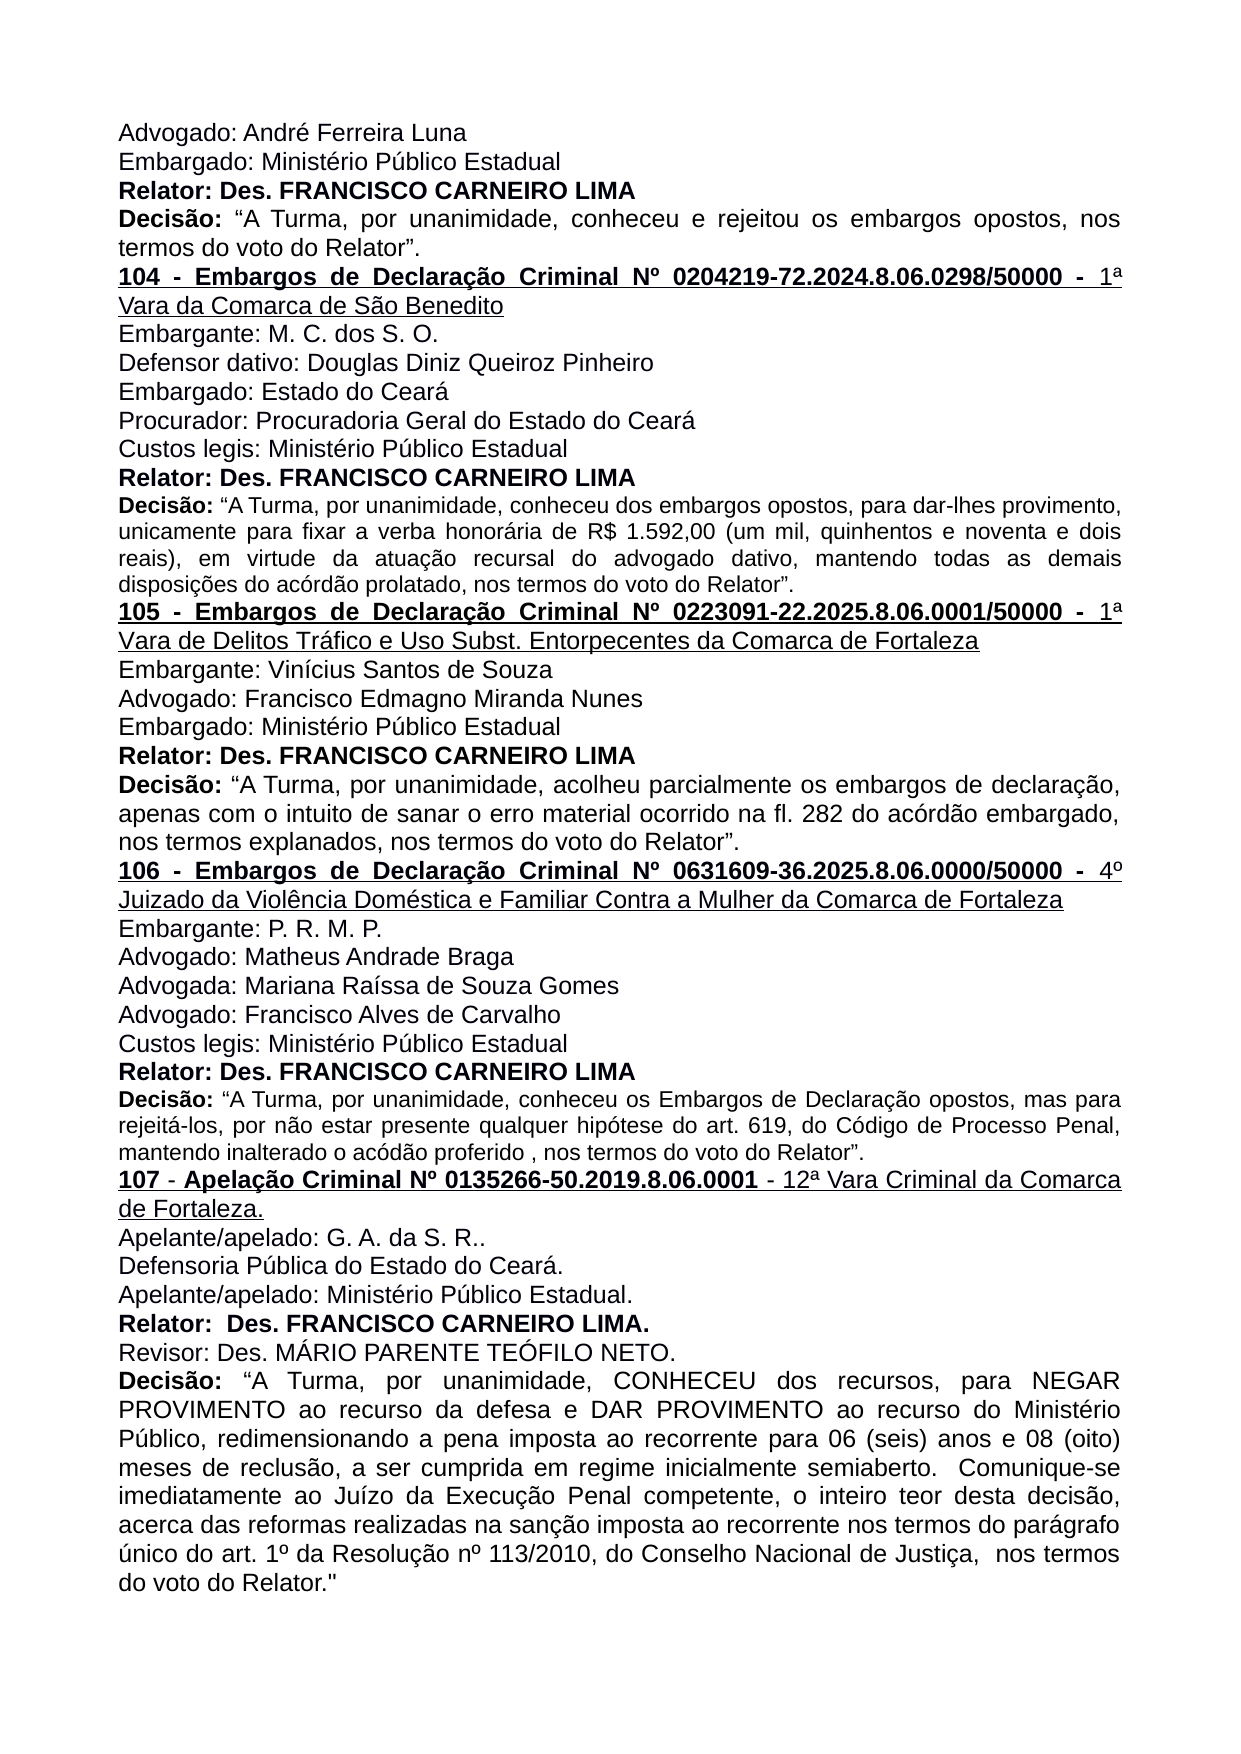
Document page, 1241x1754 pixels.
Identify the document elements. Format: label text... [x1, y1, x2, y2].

text 104 - Embargos de Declaração Criminal Nº 0204219-72.2024.8.06.0298/50000 - 1ª [118, 262, 1122, 287]
text Apelante/apelado: G. A. da S. R.. [118, 1223, 1122, 1251]
text Decisão: “A Turma, por unanimidade, acolheu parcialmente os embargos de declaração, apenas com o intuito de sanar o erro material ocorrido na fl. 282 do acórdão embargado, nos termos explanados, nos termos do voto do Relator”. [118, 770, 1122, 856]
text de Fortaleza. [118, 1191, 1122, 1223]
text Juizado da Violência Doméstica e Familiar Contra a Mulher da Comarca de Fortaleza [118, 882, 1122, 913]
text Advogado: Francisco Alves de Carvalho [118, 1000, 1122, 1028]
text Advogado: Matheus Andrade Braga [118, 942, 1122, 971]
text Custos legis: Ministério Público Estadual [118, 1028, 1122, 1057]
text Decisão: “A Turma, por unanimidade, CONHECEU dos recursos, para NEGAR PROVIMENTO ao recurso da defesa e DAR PROVIMENTO ao recurso do Ministério Público, redimensionando a pena imposta ao recorrente para 06 (seis) anos e 08 (oito) meses de reclusão, a ser cumprida em regime inicialmente semiaberto. Comunique-se imediatamente ao Juízo da Execução Penal competente, o inteiro teor desta decisão, acerca das reformas realizadas na sanção imposta ao recorrente nos termos do parágrafo único do art. 1º da Resolução nº 113/2010, do Conselho Nacional de Justiça, nos termos do voto do Relator." [118, 1366, 1122, 1596]
text Relator: Des. FRANCISCO CARNEIRO LIMA [118, 463, 1122, 492]
text Embargante: M. C. dos S. O. [118, 319, 1122, 348]
text Advogada: Mariana Raíssa de Souza Gomes [118, 971, 1122, 1000]
text Relator: Des. FRANCISCO CARNEIRO LIMA [118, 176, 1122, 204]
text Relator: Des. FRANCISCO CARNEIRO LIMA [118, 1057, 1122, 1086]
text Decisão: “A Turma, por unanimidade, conheceu dos embargos opostos, para dar-lhes provimento, unicamente para fixar a verba honorária de R$ 1.592,00 (um mil, quinhentos e noventa e dois reais), em virtude da atuação recursal do advogado dativo, mantendo todas as demais disposições do acórdão prolatado, nos termos do voto do Relator”. [118, 492, 1122, 597]
text Vara de Delitos Tráfico e Uso Subst. Entorpecentes da Comarca de Fortaleza [118, 624, 1122, 655]
text Decisão: “A Turma, por unanimidade, conheceu os Embargos de Declaração opostos, mas para rejeitá-los, por não estar presente qualquer hipótese do art. 619, do Código de Processo Penal, mantendo inalterado o acódão proferido , nos termos do voto do Relator”. [118, 1086, 1122, 1165]
text Advogado: Francisco Edmagno Miranda Nunes [118, 683, 1122, 712]
text Embargado: Ministério Público Estadual [118, 147, 1122, 176]
text 107 - Apelação Criminal Nº 0135266-50.2019.8.06.0001 - 12ª Vara Criminal da Comarca [118, 1165, 1122, 1190]
text Vara da Comarca de São Benedito [118, 288, 1122, 319]
text Revisor: Des. MÁRIO PARENTE TEÓFILO NETO. [118, 1338, 1122, 1366]
text Embargado: Estado do Ceará [118, 377, 1122, 406]
text 105 - Embargos de Declaração Criminal Nº 0223091-22.2025.8.06.0001/50000 - 1ª [118, 597, 1122, 622]
text Apelante/apelado: Ministério Público Estadual. [118, 1280, 1122, 1309]
text Decisão: “A Turma, por unanimidade, conheceu e rejeitou os embargos opostos, nos termos do voto do Relator”. [118, 204, 1122, 262]
text Relator: Des. FRANCISCO CARNEIRO LIMA. [118, 1309, 1122, 1338]
text Embargado: Ministério Público Estadual [118, 712, 1122, 741]
text Embargante: Vinícius Santos de Souza [118, 655, 1122, 683]
text Embargante: P. R. M. P. [118, 913, 1122, 942]
text Relator: Des. FRANCISCO CARNEIRO LIMA [118, 741, 1122, 770]
text Defensor dativo: Douglas Diniz Queiroz Pinheiro [118, 348, 1122, 377]
text Procurador: Procuradoria Geral do Estado do Ceará [118, 406, 1122, 434]
text Defensoria Pública do Estado do Ceará. [118, 1251, 1122, 1280]
text Custos legis: Ministério Público Estadual [118, 434, 1122, 463]
text 106 - Embargos de Declaração Criminal Nº 0631609-36.2025.8.06.0000/50000 - 4º [118, 856, 1122, 881]
text Advogado: André Ferreira Luna [118, 118, 1122, 147]
